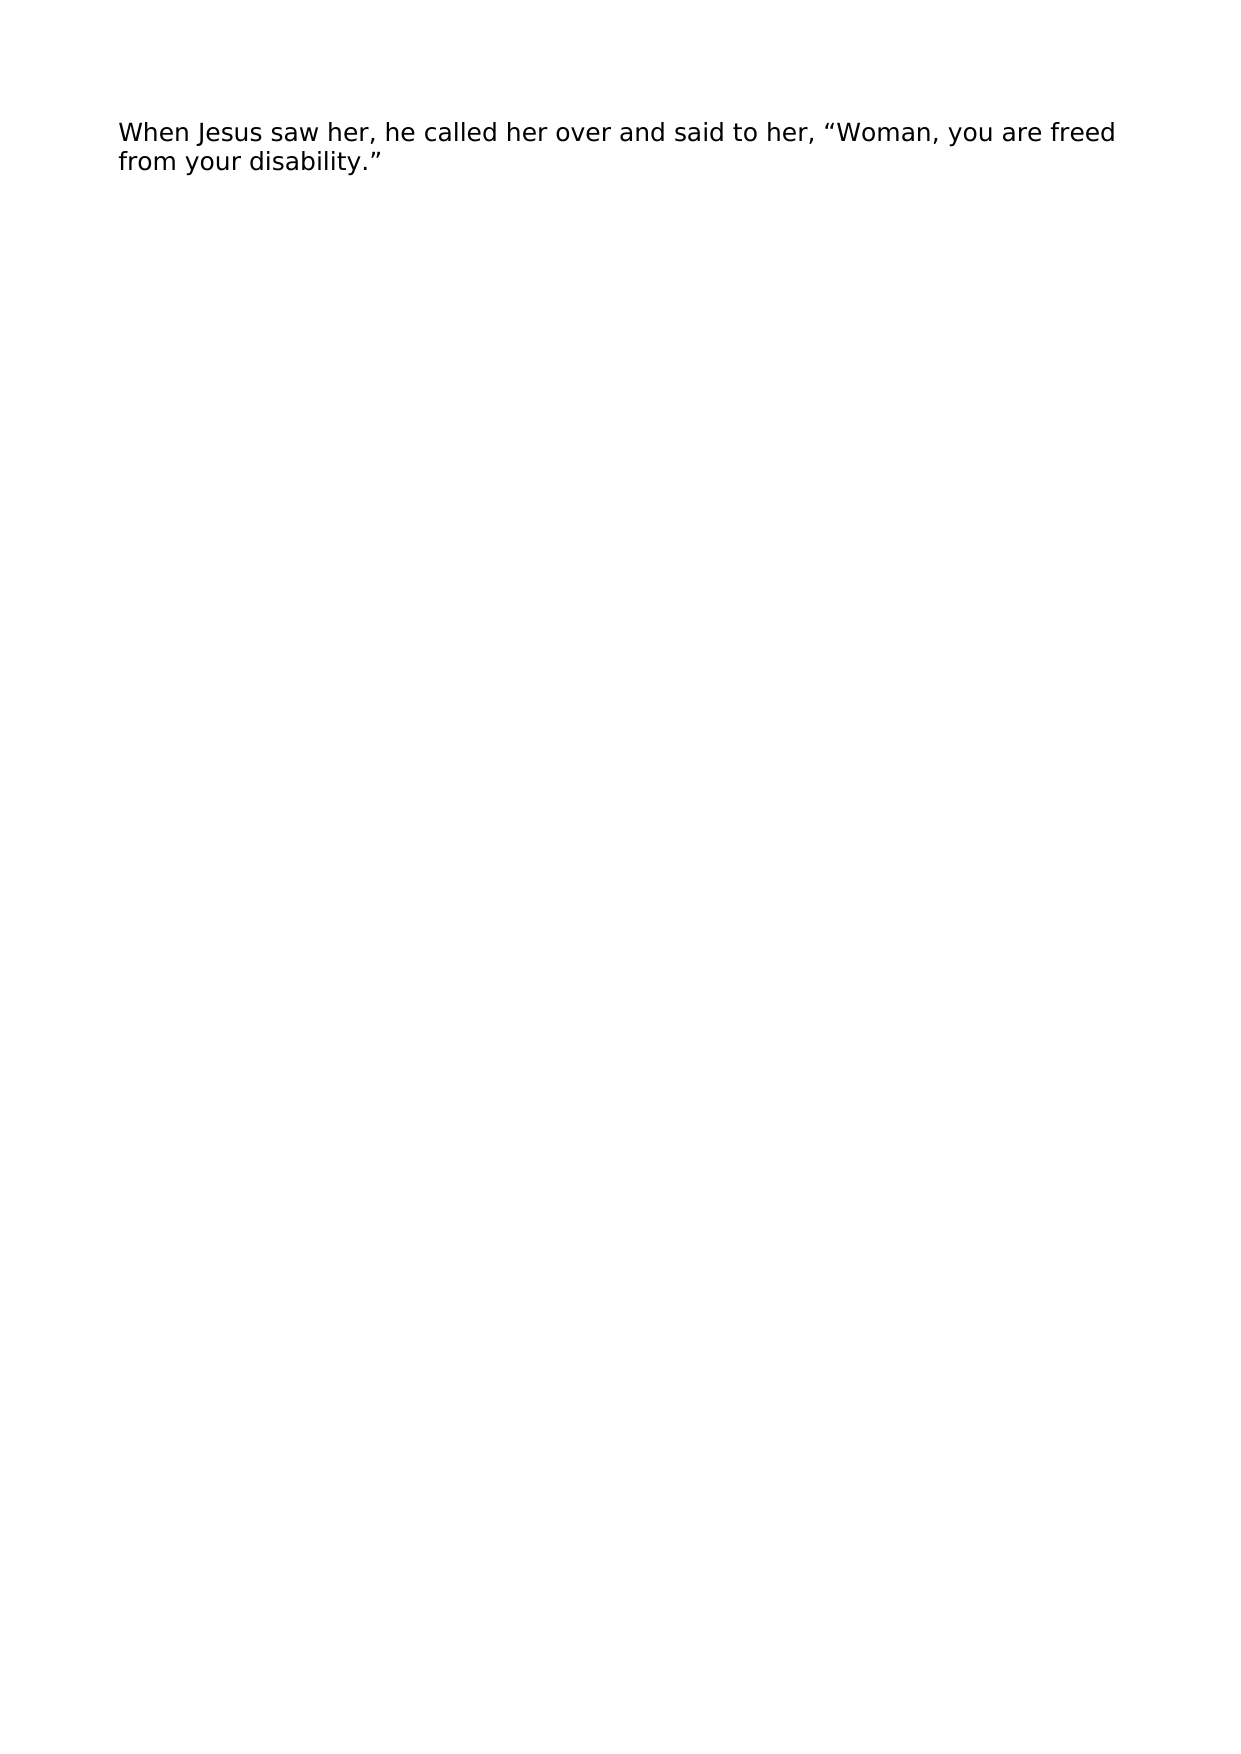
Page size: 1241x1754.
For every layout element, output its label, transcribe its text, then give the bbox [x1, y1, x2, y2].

text When Jesus saw her, he called her over and said to her, “Woman, you are freed from your disability.” [118, 118, 1122, 176]
